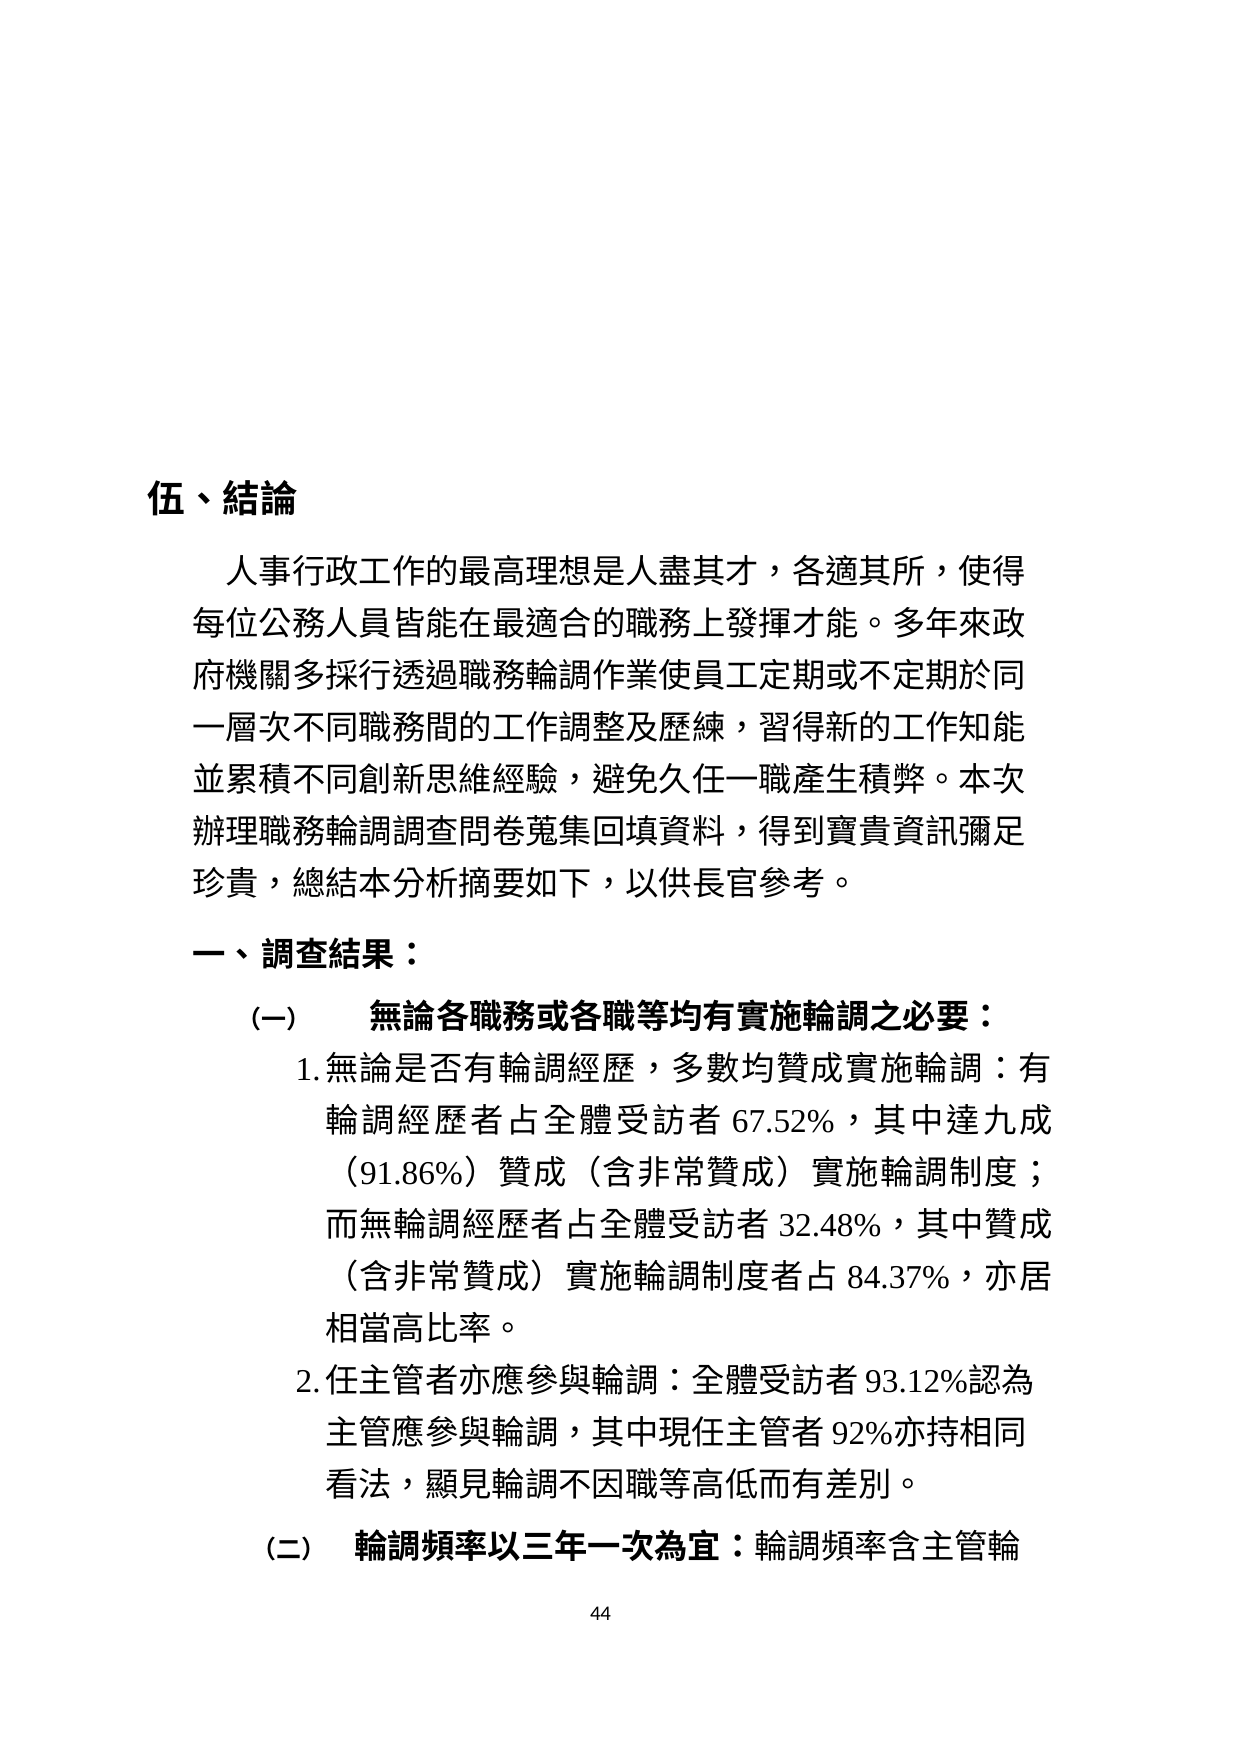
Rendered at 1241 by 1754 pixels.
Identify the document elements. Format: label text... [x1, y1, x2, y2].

text 伍、結論 [148, 471, 1053, 523]
list 輪調頻率以三年一次為宜：輪調頻率含主管輪調頻率，贊成三年一次者居多，分別達36.02%、37.75%，顯示三年一次適時調整職務，有助工作品質提升。 [251, 1517, 1053, 1569]
list 無論各職務或各職等均有實施輪調之必要： [236, 986, 1053, 1038]
list 任主管者亦應參與輪調：全體受訪者93.12%認為主管應參與輪調，其中現任主管者92%亦持相同看法，顯見輪調不因職等高低而有差別。 [295, 1351, 1053, 1507]
list 無論是否有輪調經歷，多數均贊成實施輪調：有輪調經歷者占全體受訪者67.52%，其中達九成（91.86%）贊成（含非常贊成）實施輪調制度；而無輪調經歷者占全體受訪者32.48%，其中贊成（含非常贊成）實施輪調制度者占84.37%，亦居相當高比率。 [295, 1038, 1053, 1351]
text 人事行政工作的最高理想是人盡其才，各適其所，使得每位公務人員皆能在最適合的職務上發揮才能。多年來政府機關多採行透過職務輪調作業使員工定期或不定期於同一層次不同職務間的工作調整及歷練，習得新的工作知能並累積不同創新思維經驗，避免久任一職產生積弊。本次辦理職務輪調調查問卷蒐集回填資料，得到寶貴資訊彌足珍貴，總結本分析摘要如下，以供長官參考。 [192, 542, 1053, 906]
list 調查結果： [192, 925, 1053, 977]
